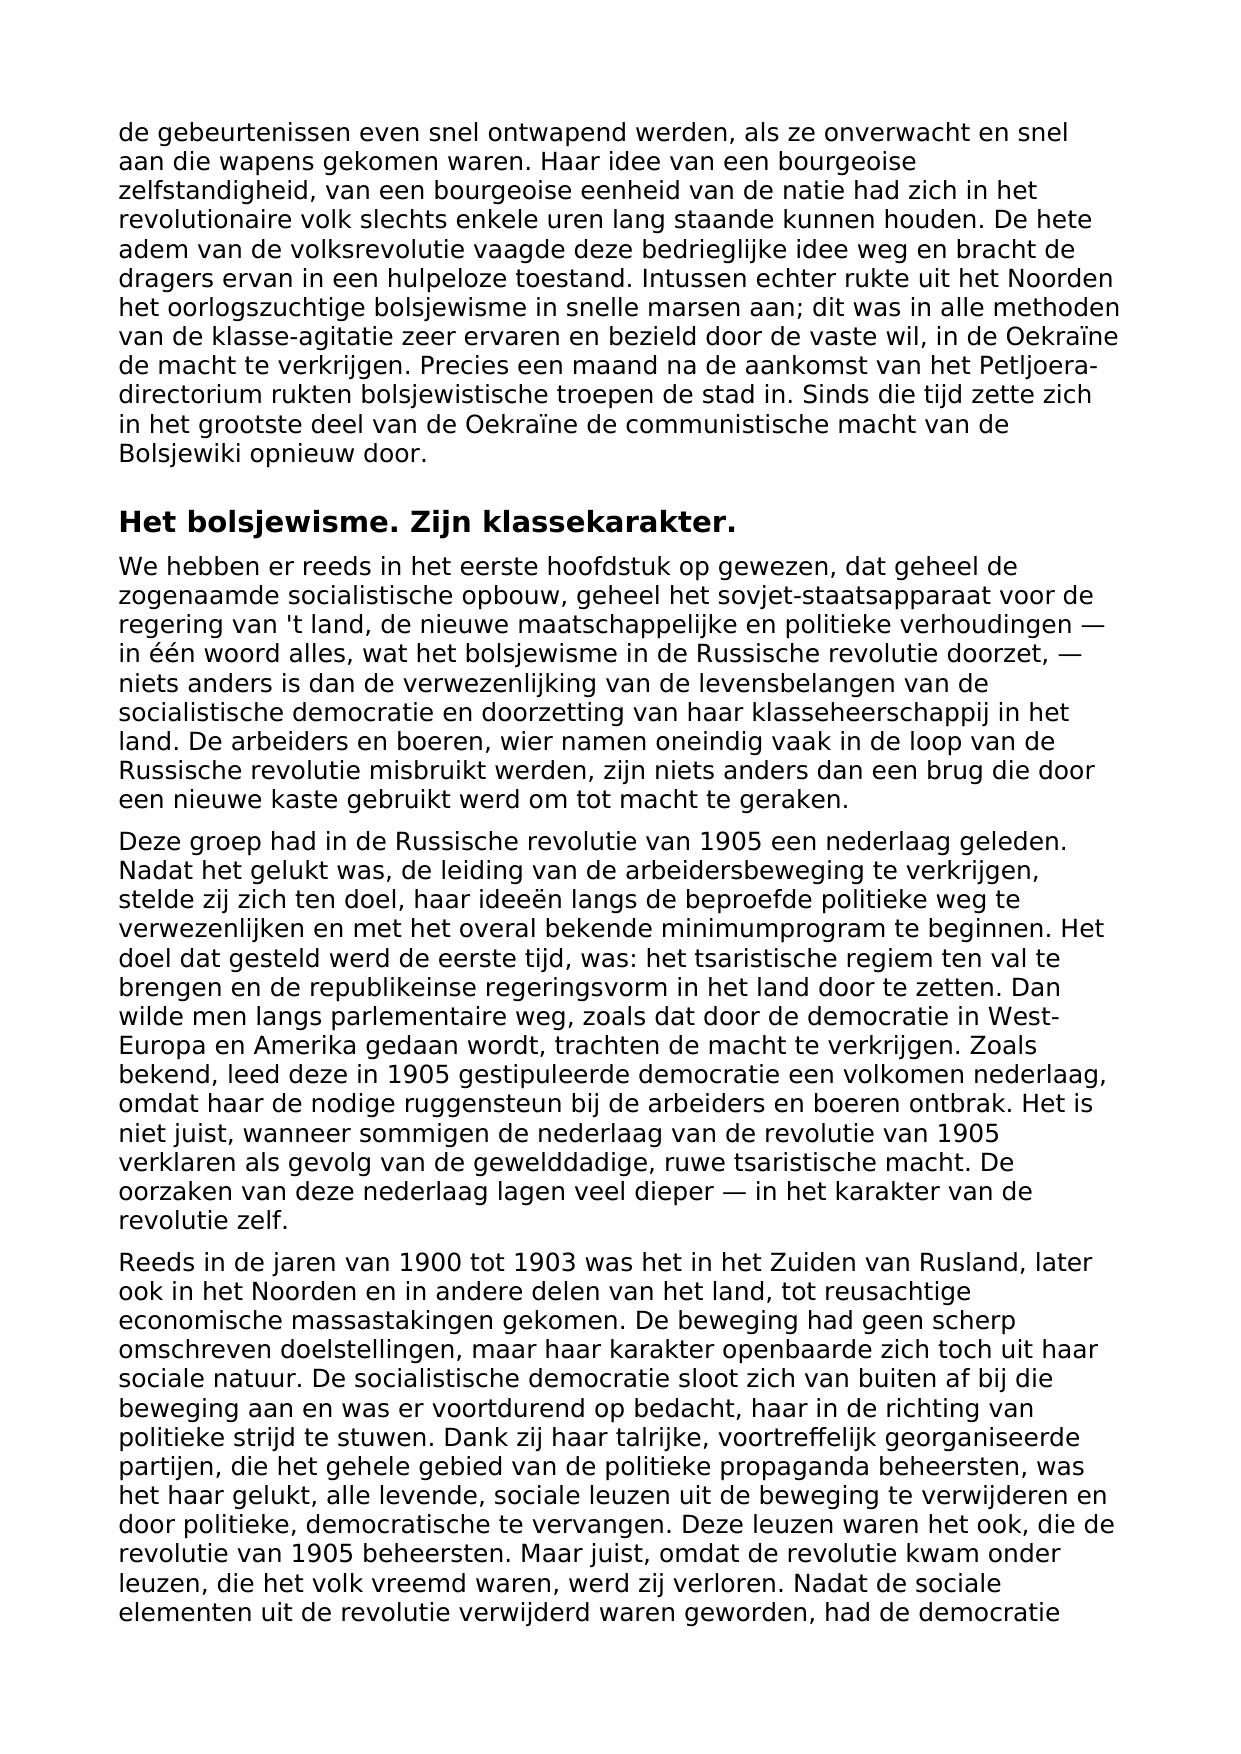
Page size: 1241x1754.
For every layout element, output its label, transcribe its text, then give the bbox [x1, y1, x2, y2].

subtitle Het bolsjewisme. Zijn klassekarakter. [118, 506, 1122, 539]
text Deze groep had in de Russische revolutie van 1905 een nederlaag geleden. Nadat het gelukt was, de leiding van de arbeidersbeweging te verkrijgen, stelde zij zich ten doel, haar ideeën langs de beproefde politieke weg te verwezenlijken en met het overal bekende minimumprogram te beginnen. Het doel dat gesteld werd de eerste tijd, was: het tsaristische regiem ten val te brengen en de republikeinse regeringsvorm in het land door te zetten. Dan wilde men langs parlementaire weg, zoals dat door de democratie in West-Europa en Amerika gedaan wordt, trachten de macht te verkrijgen. Zoals bekend, leed deze in 1905 gestipuleerde democratie een volkomen nederlaag, omdat haar de nodige ruggensteun bij de arbeiders en boeren ontbrak. Het is niet juist, wanneer sommigen de nederlaag van de revolutie van 1905 verklaren als gevolg van de gewelddadige, ruwe tsaristische macht. De oorzaken van deze nederlaag lagen veel dieper — in het karakter van de revolutie zelf. [118, 827, 1122, 1235]
text Reeds in de jaren van 1900 tot 1903 was het in het Zuiden van Rusland, later ook in het Noorden en in andere delen van het land, tot reusachtige economische massastakingen gekomen. De beweging had geen scherp omschreven doelstellingen, maar haar karakter openbaarde zich toch uit haar sociale natuur. De socialistische democratie sloot zich van buiten af bij die beweging aan en was er voortdurend op bedacht, haar in de richting van politieke strijd te stuwen. Dank zij haar talrijke, voortreffelijk georganiseerde partijen, die het gehele gebied van de politieke propaganda beheersten, was het haar gelukt, alle levende, sociale leuzen uit de beweging te verwijderen en door politieke, democratische te vervangen. Deze leuzen waren het ook, die de revolutie van 1905 beheersten. Maar juist, omdat de revolutie kwam onder leuzen, die het volk vreemd waren, werd zij verloren. Nadat de sociale elementen uit de revolutie verwijderd waren geworden, had de democratie [118, 1248, 1122, 1627]
text We hebben er reeds in het eerste hoofdstuk op gewezen, dat geheel de zogenaamde socialistische opbouw, geheel het sovjet-staatsapparaat voor de regering van 't land, de nieuwe maatschappelijke en politieke verhoudingen — in één woord alles, wat het bolsjewisme in de Russische revolutie doorzet, — niets anders is dan de verwezenlijking van de levensbelangen van de socialistische democratie en doorzetting van haar klasseheerschappij in het land. De arbeiders en boeren, wier namen oneindig vaak in de loop van de Russische revolutie misbruikt werden, zijn niets anders dan een brug die door een nieuwe kaste gebruikt werd om tot macht te geraken. [118, 552, 1122, 814]
text de gebeurtenissen even snel ontwapend werden, als ze onverwacht en snel aan die wapens gekomen waren. Haar idee van een bourgeoise zelfstandigheid, van een bourgeoise eenheid van de natie had zich in het revolutionaire volk slechts enkele uren lang staande kunnen houden. De hete adem van de volksrevolutie vaagde deze bedrieglijke idee weg en bracht de dragers ervan in een hulpeloze toestand. Intussen echter rukte uit het Noorden het oorlogszuchtige bolsjewisme in snelle marsen aan; dit was in alle methoden van de klasse-agitatie zeer ervaren en bezield door de vaste wil, in de Oekraïne de macht te verkrijgen. Precies een maand na de aankomst van het Petljoera-directorium rukten bolsjewistische troepen de stad in. Sinds die tijd zette zich in het grootste deel van de Oekraïne de communistische macht van de Bolsjewiki opnieuw door. [118, 118, 1122, 468]
